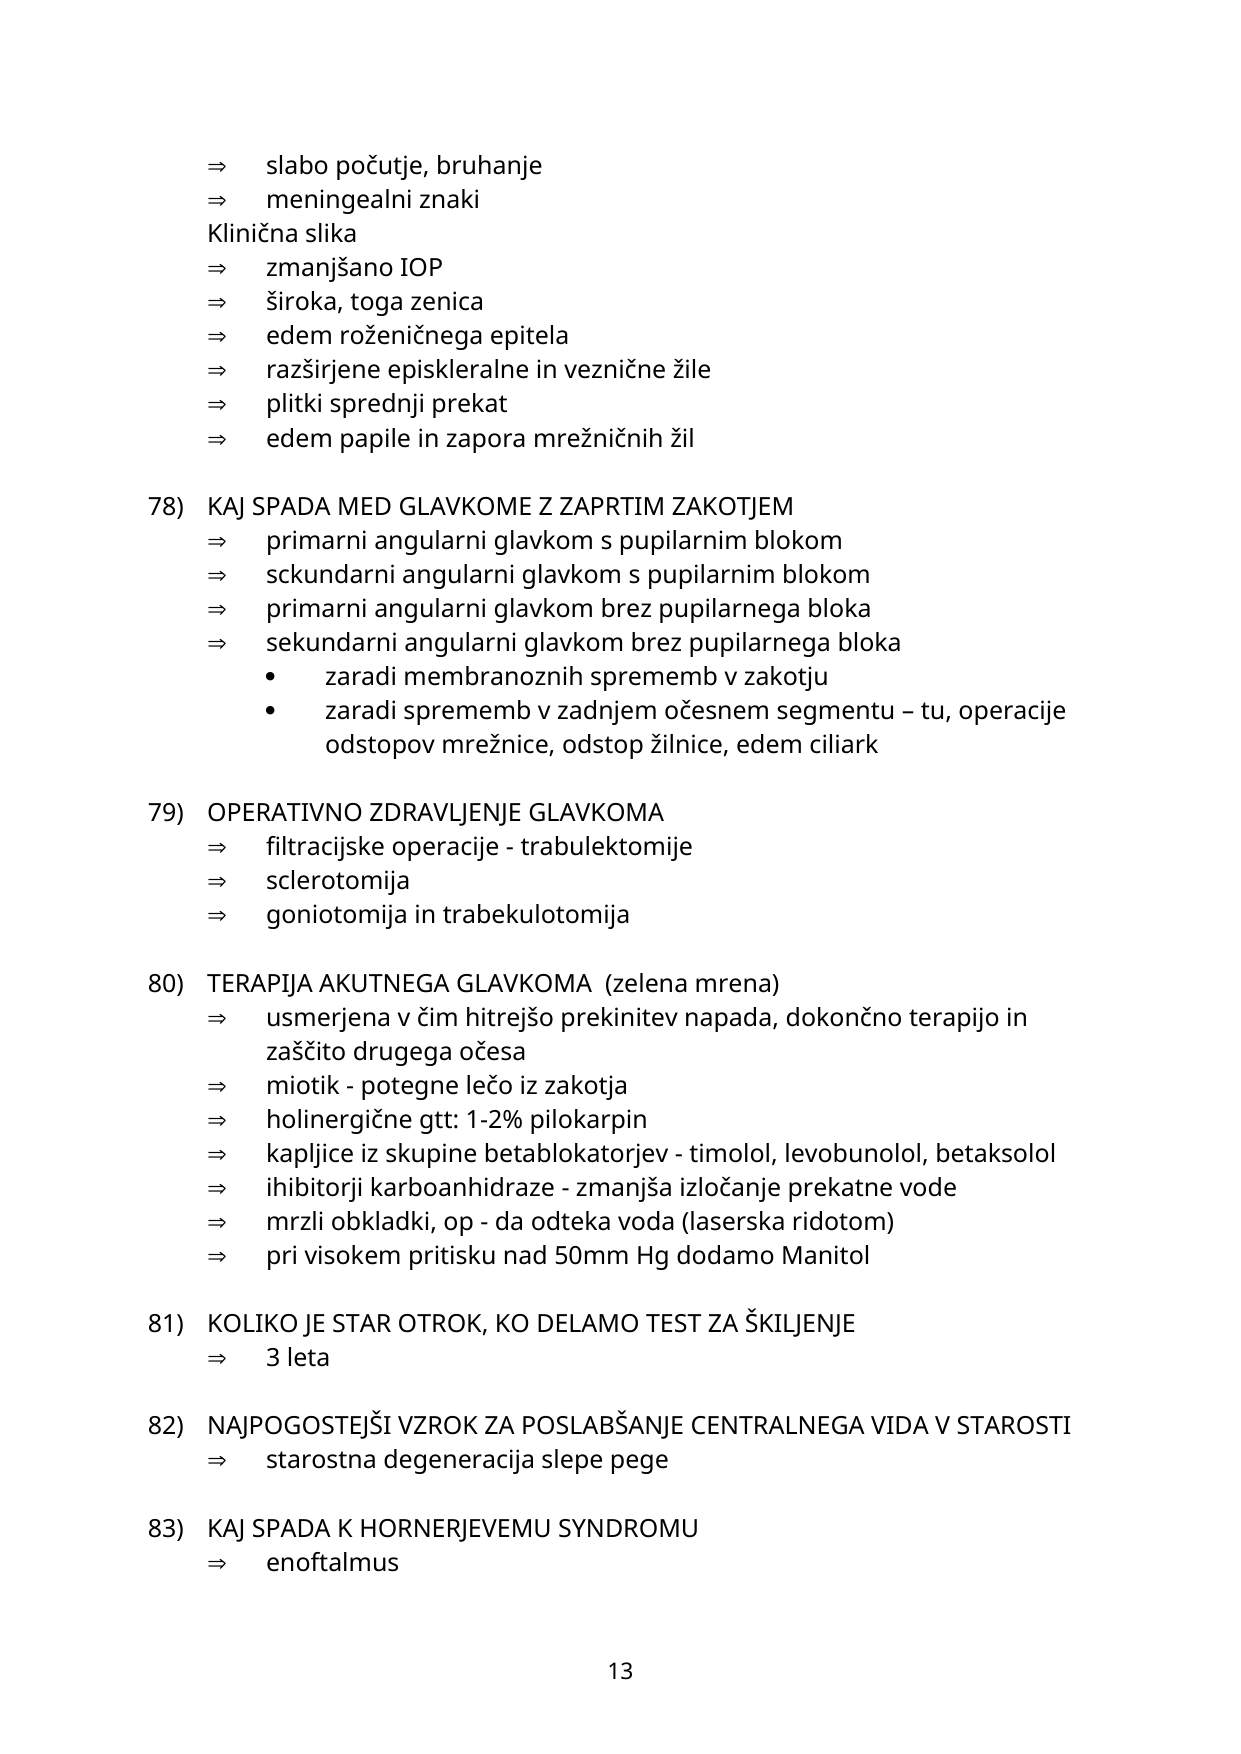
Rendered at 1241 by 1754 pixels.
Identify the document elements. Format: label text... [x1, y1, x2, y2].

list KAJ SPADA K HORNERJEVEMU SYNDROMU [148, 1510, 1092, 1544]
list NAJPOGOSTEJŠI VZROK ZA POSLABŠANJE CENTRALNEGA VIDA V STAROSTI [148, 1408, 1092, 1442]
list zmanjšano IOP [207, 250, 1092, 284]
list miotik - potegne lečo iz zakotja [207, 1067, 1092, 1101]
list mrzli obkladki, op - da odteka voda (laserska ridotom) [207, 1204, 1092, 1238]
list usmerjena v čim hitrejšo prekinitev napada, dokončno terapijo in zaščito drugega očesa [207, 999, 1092, 1067]
list edem roženičnega epitela [207, 318, 1092, 352]
list pri visokem pritisku nad 50mm Hg dodamo Manitol [207, 1238, 1092, 1272]
list zaradi membranoznih sprememb v zakotju [266, 659, 1092, 693]
text Klinična slika [207, 216, 1092, 250]
list ihibitorji karboanhidraze - zmanjša izločanje prekatne vode [207, 1169, 1092, 1204]
list sclerotomija [207, 863, 1092, 897]
list holinergične gtt: 1-2% pilokarpin [207, 1101, 1092, 1136]
list plitki sprednji prekat [207, 386, 1092, 420]
list slabo počutje, bruhanje [207, 148, 1092, 182]
list kapljice iz skupine betablokatorjev - timolol, levobunolol, betaksolol [207, 1136, 1092, 1169]
list primarni angularni glavkom s pupilarnim blokom [207, 522, 1092, 556]
list filtracijske operacije - trabulektomije [207, 829, 1092, 863]
list primarni angularni glavkom brez pupilarnega bloka [207, 591, 1092, 624]
list meningealni znaki [207, 182, 1092, 216]
list 3 leta [207, 1340, 1092, 1374]
list OPERATIVNO ZDRAVLJENJE GLAVKOMA [148, 795, 1092, 829]
list sekundarni angularni glavkom brez pupilarnega bloka [207, 624, 1092, 659]
list goniotomija in trabekulotomija [207, 897, 1092, 931]
list razširjene episkleralne in veznične žile [207, 352, 1092, 386]
list KAJ SPADA MED GLAVKOME Z ZAPRTIM ZAKOTJEM [148, 488, 1092, 522]
list široka, toga zenica [207, 284, 1092, 318]
list edem papile in zapora mrežničnih žil [207, 420, 1092, 454]
list KOLIKO JE STAR OTROK, KO DELAMO TEST ZA ŠKILJENJE [148, 1306, 1092, 1340]
list starostna degeneracija slepe pege [207, 1442, 1092, 1476]
list zaradi sprememb v zadnjem očesnem segmentu – tu, operacije odstopov mrežnice, odstop žilnice, edem ciliark [266, 693, 1092, 761]
list sckundarni angularni glavkom s pupilarnim blokom [207, 556, 1092, 591]
list TERAPIJA AKUTNEGA GLAVKOMA (zelena mrena) [148, 965, 1092, 999]
list enoftalmus [207, 1544, 1092, 1578]
